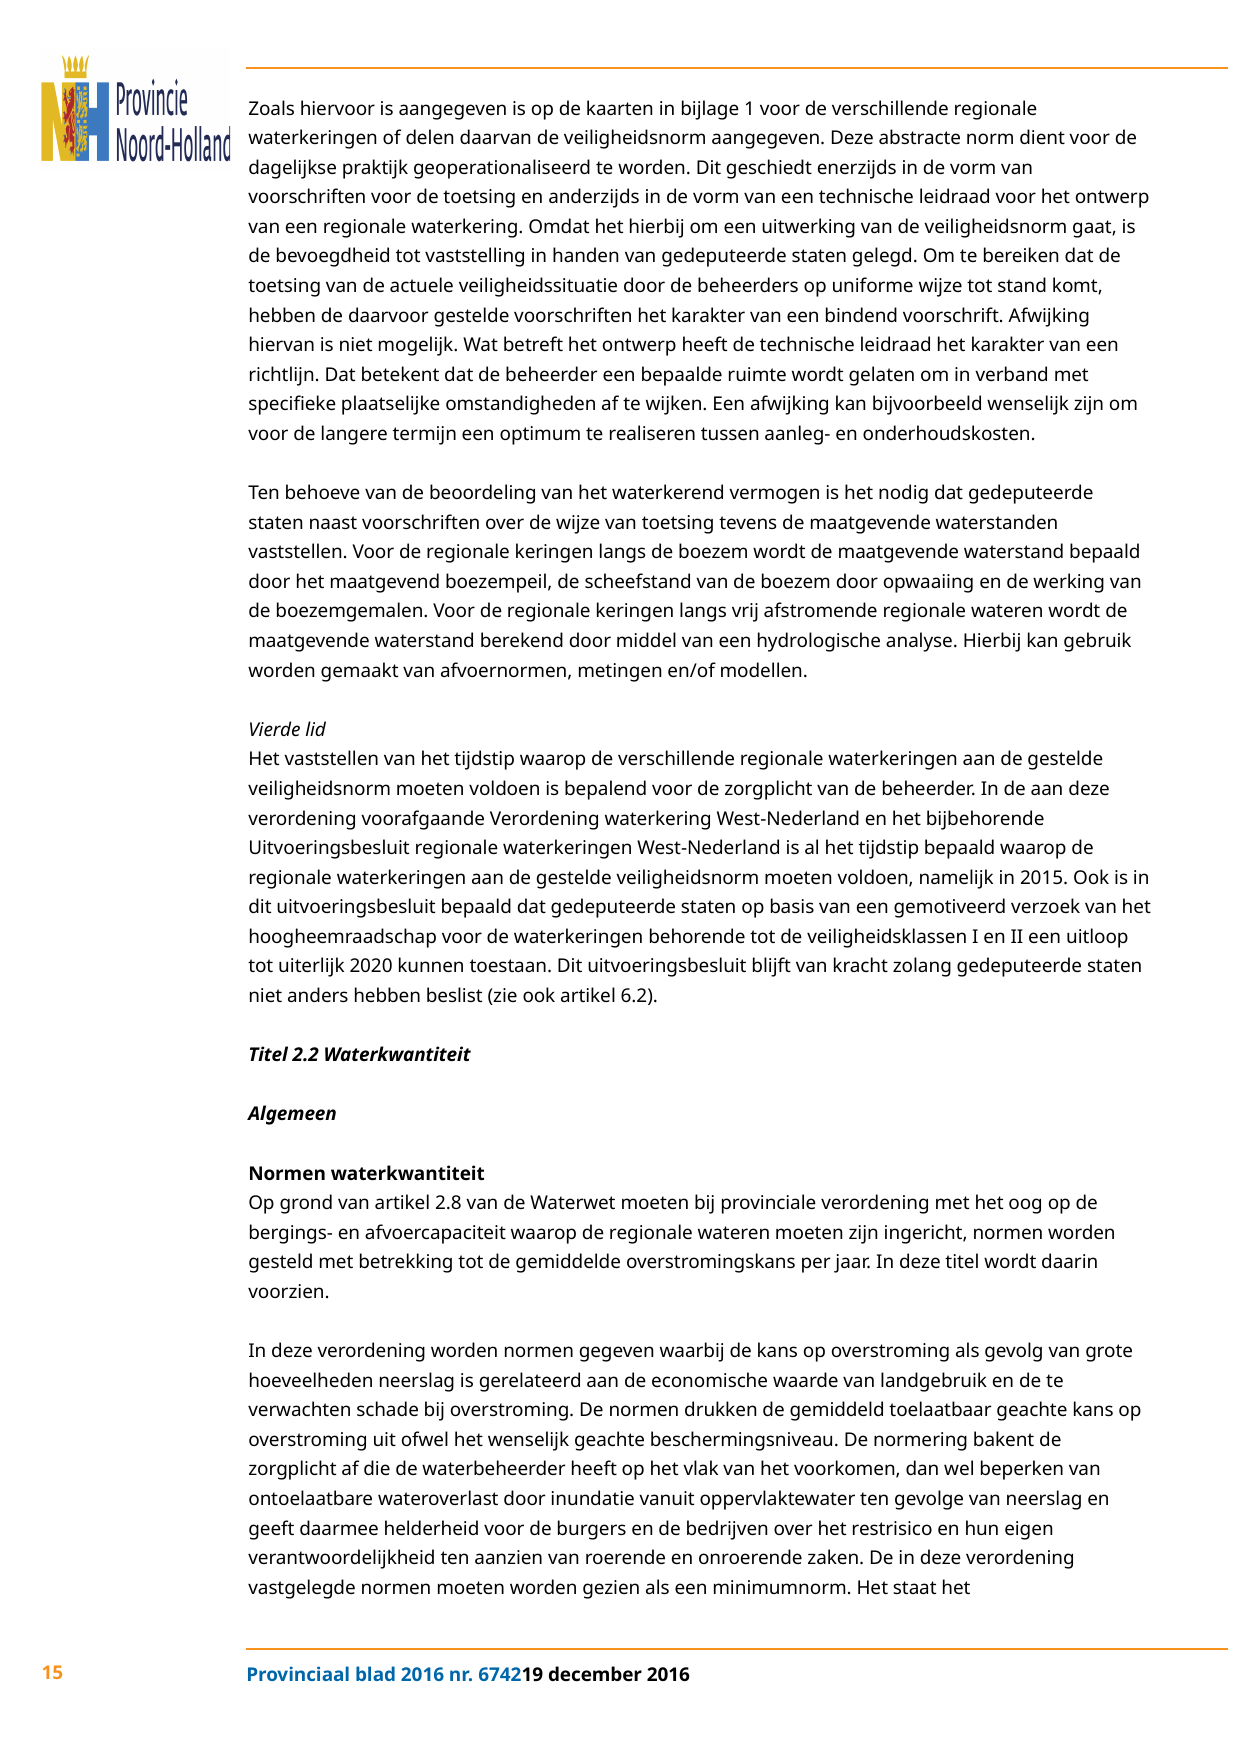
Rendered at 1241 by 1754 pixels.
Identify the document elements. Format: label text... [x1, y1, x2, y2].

text Het vaststellen van het tijdstip waarop de verschillende regionale waterkeringen aan de gestelde veiligheidsnorm moeten voldoen is bepalend voor de zorgplicht van de beheerder. In de aan deze verordening voorafgaande Verordening waterkering West-Nederland en het bijbehorende Uitvoeringsbesluit regionale waterkeringen West-Nederland is al het tijdstip bepaald waarop de regionale waterkeringen aan de gestelde veiligheidsnorm moeten voldoen, namelijk in 2015. Ook is in dit uitvoeringsbesluit bepaald dat gedeputeerde staten op basis van een gemotiveerd verzoek van het hoogheemraadschap voor de waterkeringen behorende tot de veiligheidsklassen I en II een uitloop tot uiterlijk 2020 kunnen toestaan. Dit uitvoeringsbesluit blijft van kracht zolang gedeputeerde staten niet anders hebben beslist (zie ook artikel 6.2). [248, 746, 1152, 1008]
text Titel 2.2 Waterkwantiteit [248, 1041, 1152, 1067]
picture [41, 47, 231, 172]
text Op grond van artikel 2.8 van de Waterwet moeten bij provinciale verordening met het oog op de bergings- en afvoercapaciteit waarop de regionale wateren moeten zijn ingericht, normen worden gesteld met betrekking tot de gemiddelde overstromingskans per jaar. In deze titel wordt daarin voorzien. [248, 1189, 1152, 1304]
text Algemeen [248, 1101, 1152, 1126]
text Zoals hiervoor is aangegeven is op de kaarten in bijlage 1 voor de verschillende regionale waterkeringen of delen daarvan de veiligheidsnorm aangegeven. Deze abstracte norm dient voor de dagelijkse praktijk geoperationaliseerd te worden. Dit geschiedt enerzijds in de vorm van voorschriften voor de toetsing en anderzijds in de vorm van een technische leidraad voor het ontwerp van een regionale waterkering. Omdat het hierbij om een uitwerking van de veiligheidsnorm gaat, is de bevoegdheid tot vaststelling in handen van gedeputeerde staten gelegd. Om te bereiken dat de toetsing van de actuele veiligheidssituatie door de beheerders op uniforme wijze tot stand komt, hebben de daarvoor gestelde voorschriften het karakter van een bindend voorschrift. Afwijking hiervan is niet mogelijk. Wat betreft het ontwerp heeft de technische leidraad het karakter van een richtlijn. Dat betekent dat de beheerder een bepaalde ruimte wordt gelaten om in verband met specifieke plaatselijke omstandigheden af te wijken. Een afwijking kan bijvoorbeeld wenselijk zijn om voor de langere termijn een optimum te realiseren tussen aanleg- en onderhoudskosten. [248, 95, 1152, 446]
text In deze verordening worden normen gegeven waarbij de kans op overstroming als gevolg van grote hoeveelheden neerslag is gerelateerd aan de economische waarde van landgebruik en de te verwachten schade bij overstroming. De normen drukken de gemiddeld toelaatbaar geachte kans op overstroming uit ofwel het wenselijk geachte beschermingsniveau. De normering bakent de zorgplicht af die de waterbeheerder heeft op het vlak van het voorkomen, dan wel beperken van ontoelaatbare wateroverlast door inundatie vanuit oppervlaktewater ten gevolge van neerslag en geeft daarmee helderheid voor de burgers en de bedrijven over het restrisico en hun eigen verantwoordelijkheid ten aanzien van roerende en onroerende zaken. De in deze verordening vastgelegde normen moeten worden gezien als een minimumnorm. Het staat het [248, 1337, 1152, 1600]
text Normen waterkwantiteit [248, 1160, 1152, 1186]
text Vierde lid [248, 716, 1152, 742]
text Ten behoeve van de beoordeling van het waterkerend vermogen is het nodig dat gedeputeerde staten naast voorschriften over de wijze van toetsing tevens de maatgevende waterstanden vaststellen. Voor de regionale keringen langs de boezem wordt de maatgevende waterstand bepaald door het maatgevend boezempeil, de scheefstand van de boezem door opwaaiing en de werking van de boezemgemalen. Voor de regionale keringen langs vrij afstromende regionale wateren wordt de maatgevende waterstand berekend door middel van een hydrologische analyse. Hierbij kan gebruik worden gemaakt van afvoernormen, metingen en/of modellen. [248, 479, 1152, 683]
